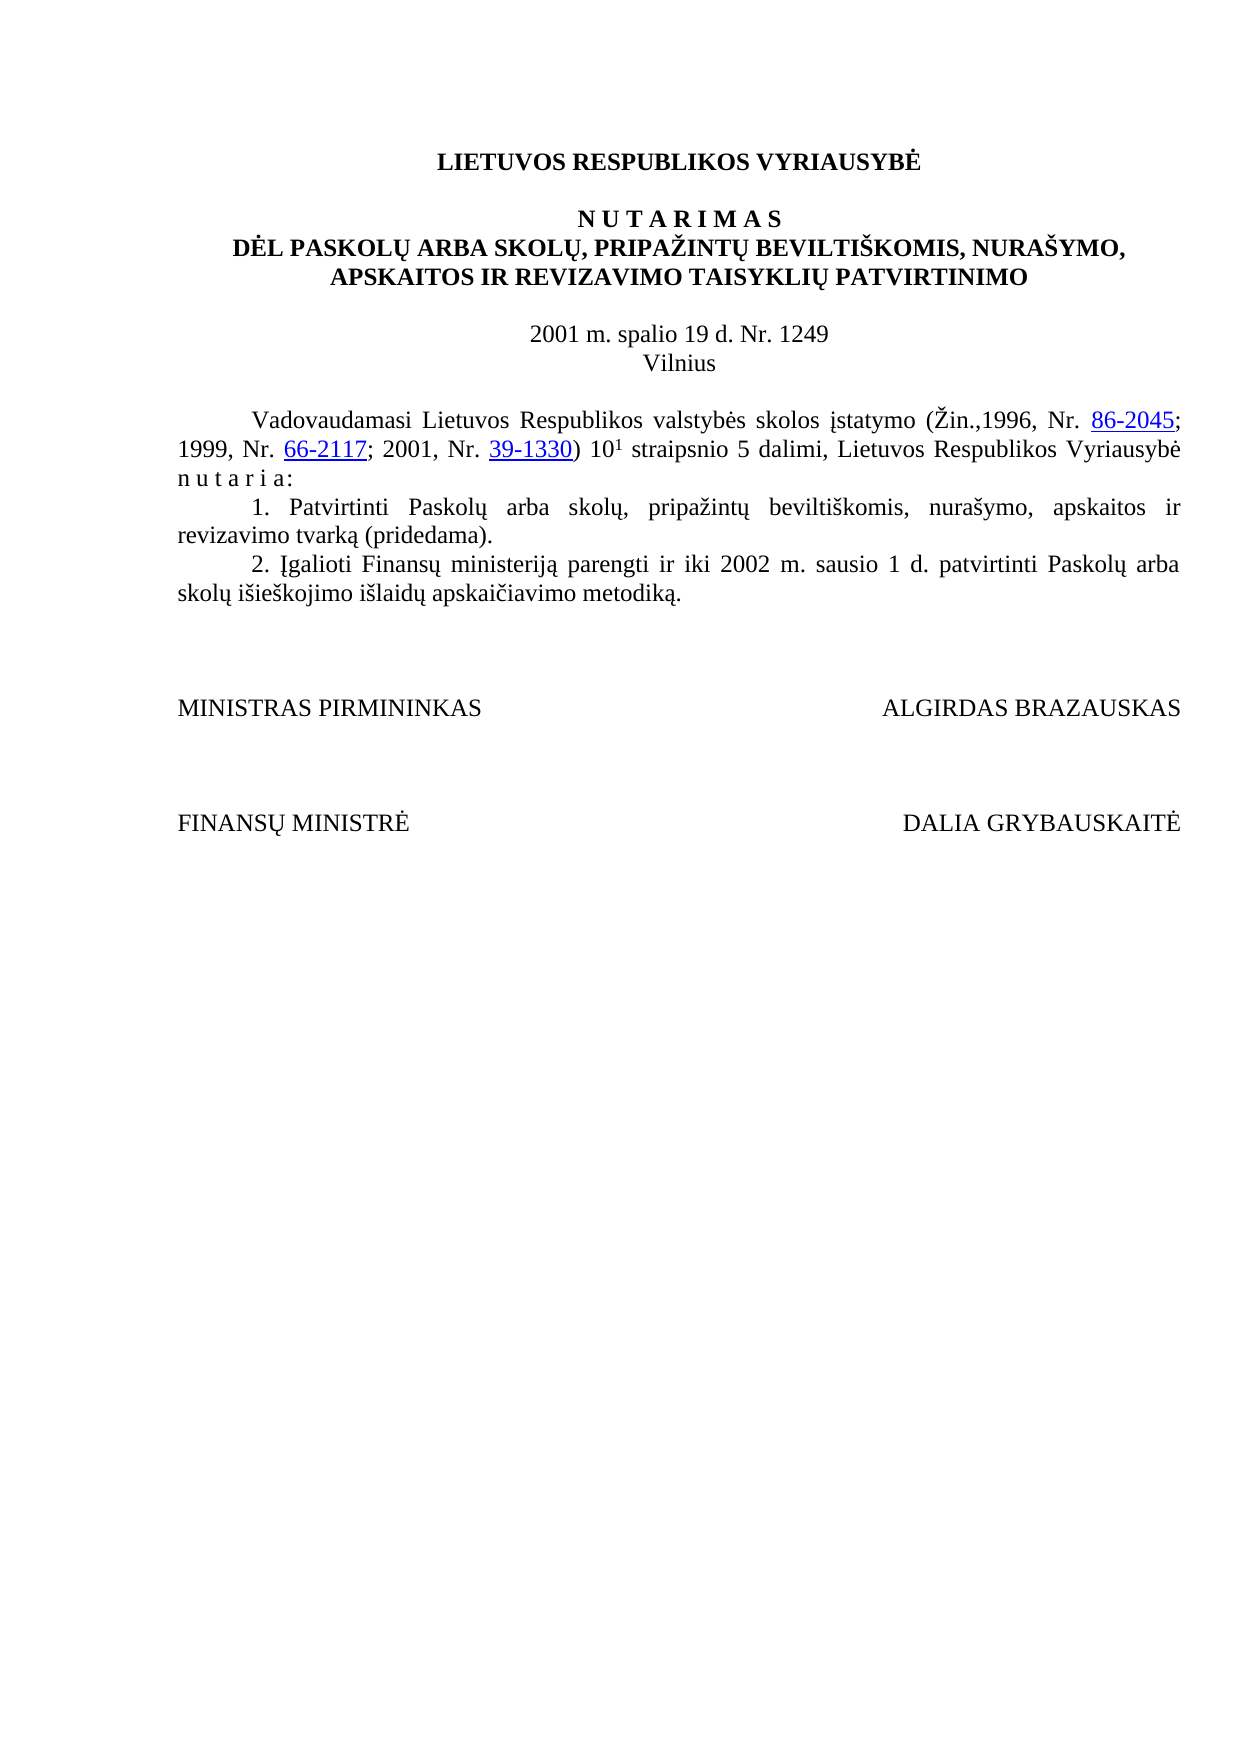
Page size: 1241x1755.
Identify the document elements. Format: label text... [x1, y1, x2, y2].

text 2. Įgalioti Finansų ministeriją parengti ir iki 2002 m. sausio 1 d. patvirtinti Paskolų arba skolų išieškojimo išlaidų apskaičiavimo metodiką. [177, 549, 1181, 607]
text LIETUVOS RESPUBLIKOS VYRIAUSYBĖ [177, 147, 1181, 176]
text 1. Patvirtinti Paskolų arba skolų, pripažintų beviltiškomis, nurašymo, apskaitos ir revizavimo tvarką (pridedama). [177, 492, 1181, 549]
text DĖL PASKOLŲ ARBA SKOLŲ, PRIPAŽINTŲ BEVILTIŠKOMIS, NURAŠYMO, APSKAITOS IR REVIZAVIMO TAISYKLIŲ PATVIRTINIMO [177, 233, 1181, 291]
text Vadovaudamasi Lietuvos Respublikos valstybės skolos įstatymo (Žin.,1996, Nr. 86-2045; 1999, Nr. 66-2117; 2001, Nr. 39-1330) 101 straipsnio 5 dalimi, Lietuvos Respublikos Vyriausybė nutaria: [177, 406, 1181, 492]
text N U T A R I M A S [177, 204, 1181, 233]
text Vilnius [177, 348, 1181, 377]
text Ministras Pirmininkas Algirdas Brazauskas [177, 693, 1181, 722]
text 2001 m. spalio 19 d. Nr. 1249 [177, 319, 1181, 348]
text Finansų ministrė Dalia Grybauskaitė [177, 808, 1181, 837]
